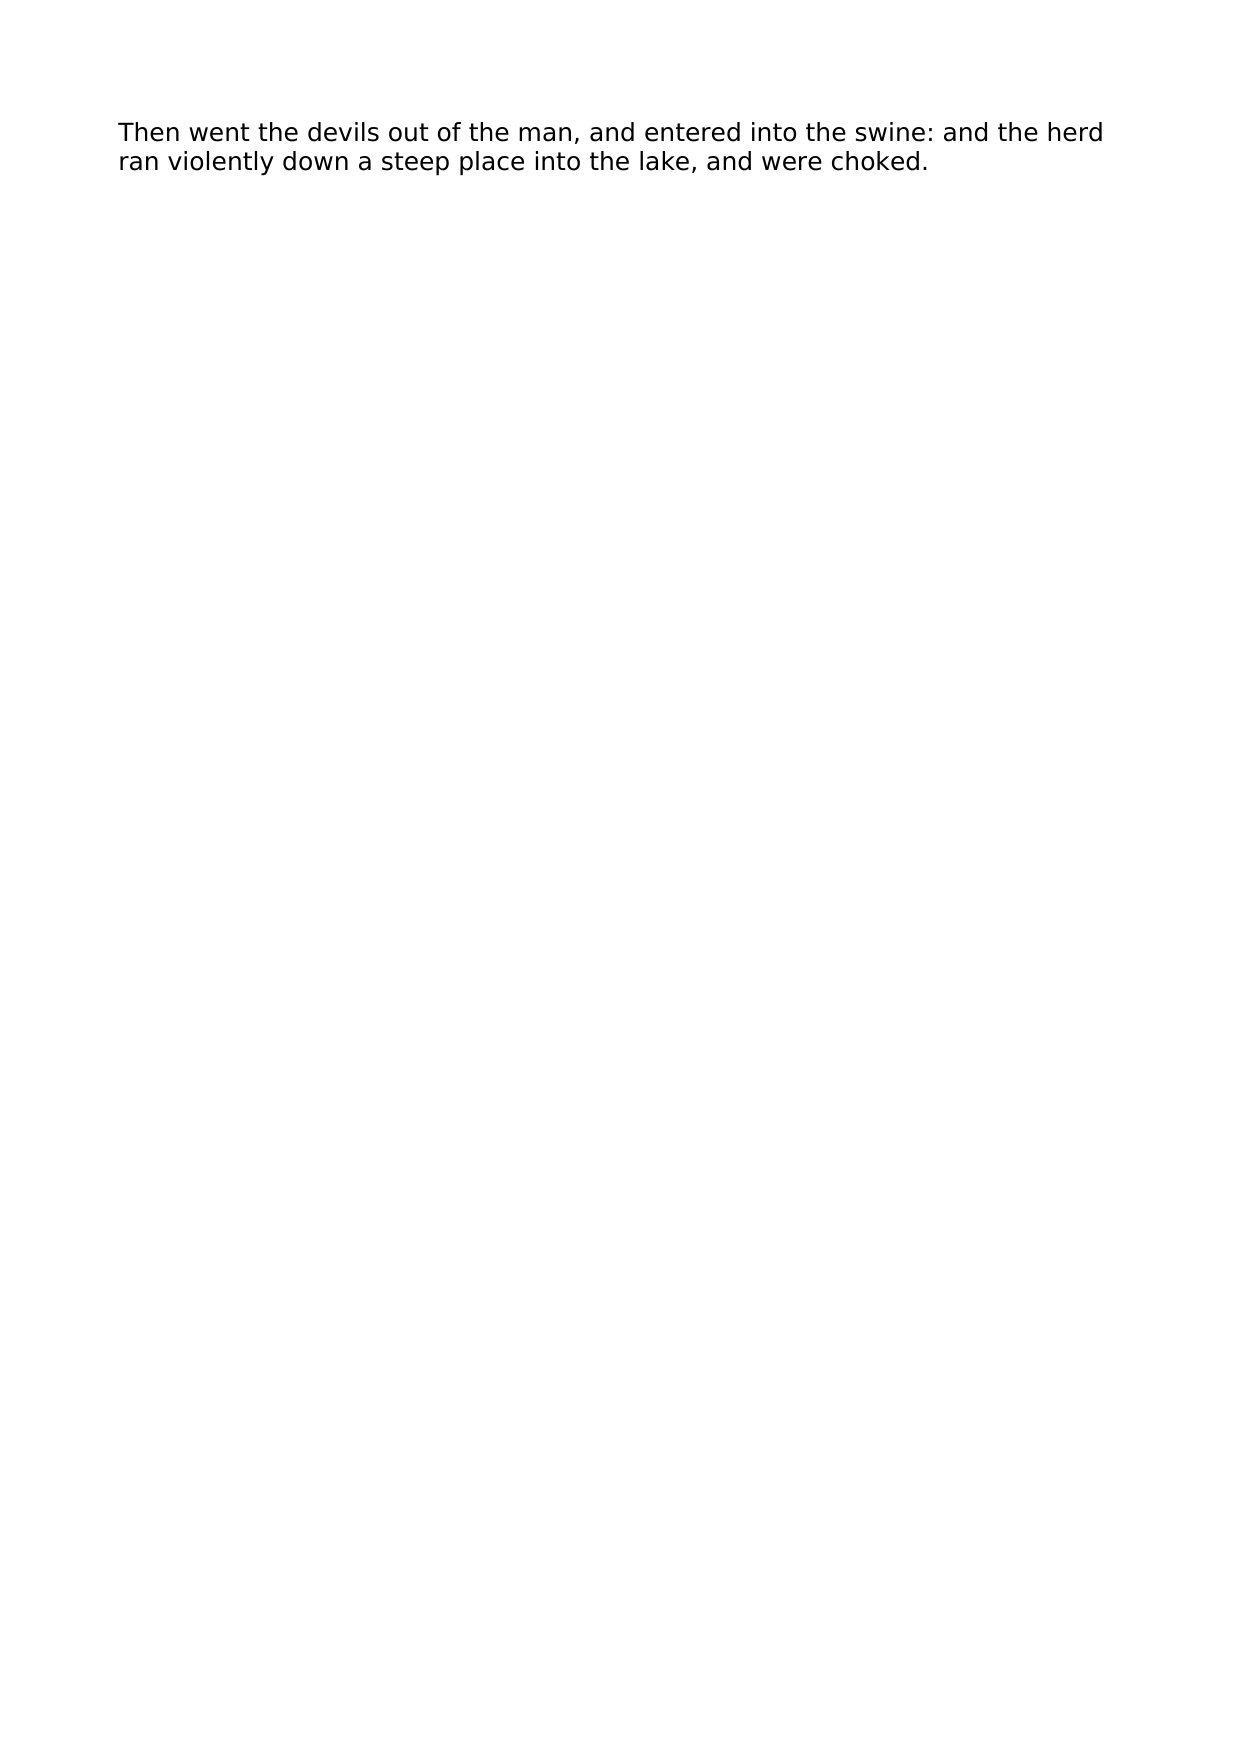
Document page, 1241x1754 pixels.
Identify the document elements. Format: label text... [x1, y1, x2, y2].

text Then went the devils out of the man, and entered into the swine: and the herd ran violently down a steep place into the lake, and were choked. [118, 118, 1122, 176]
